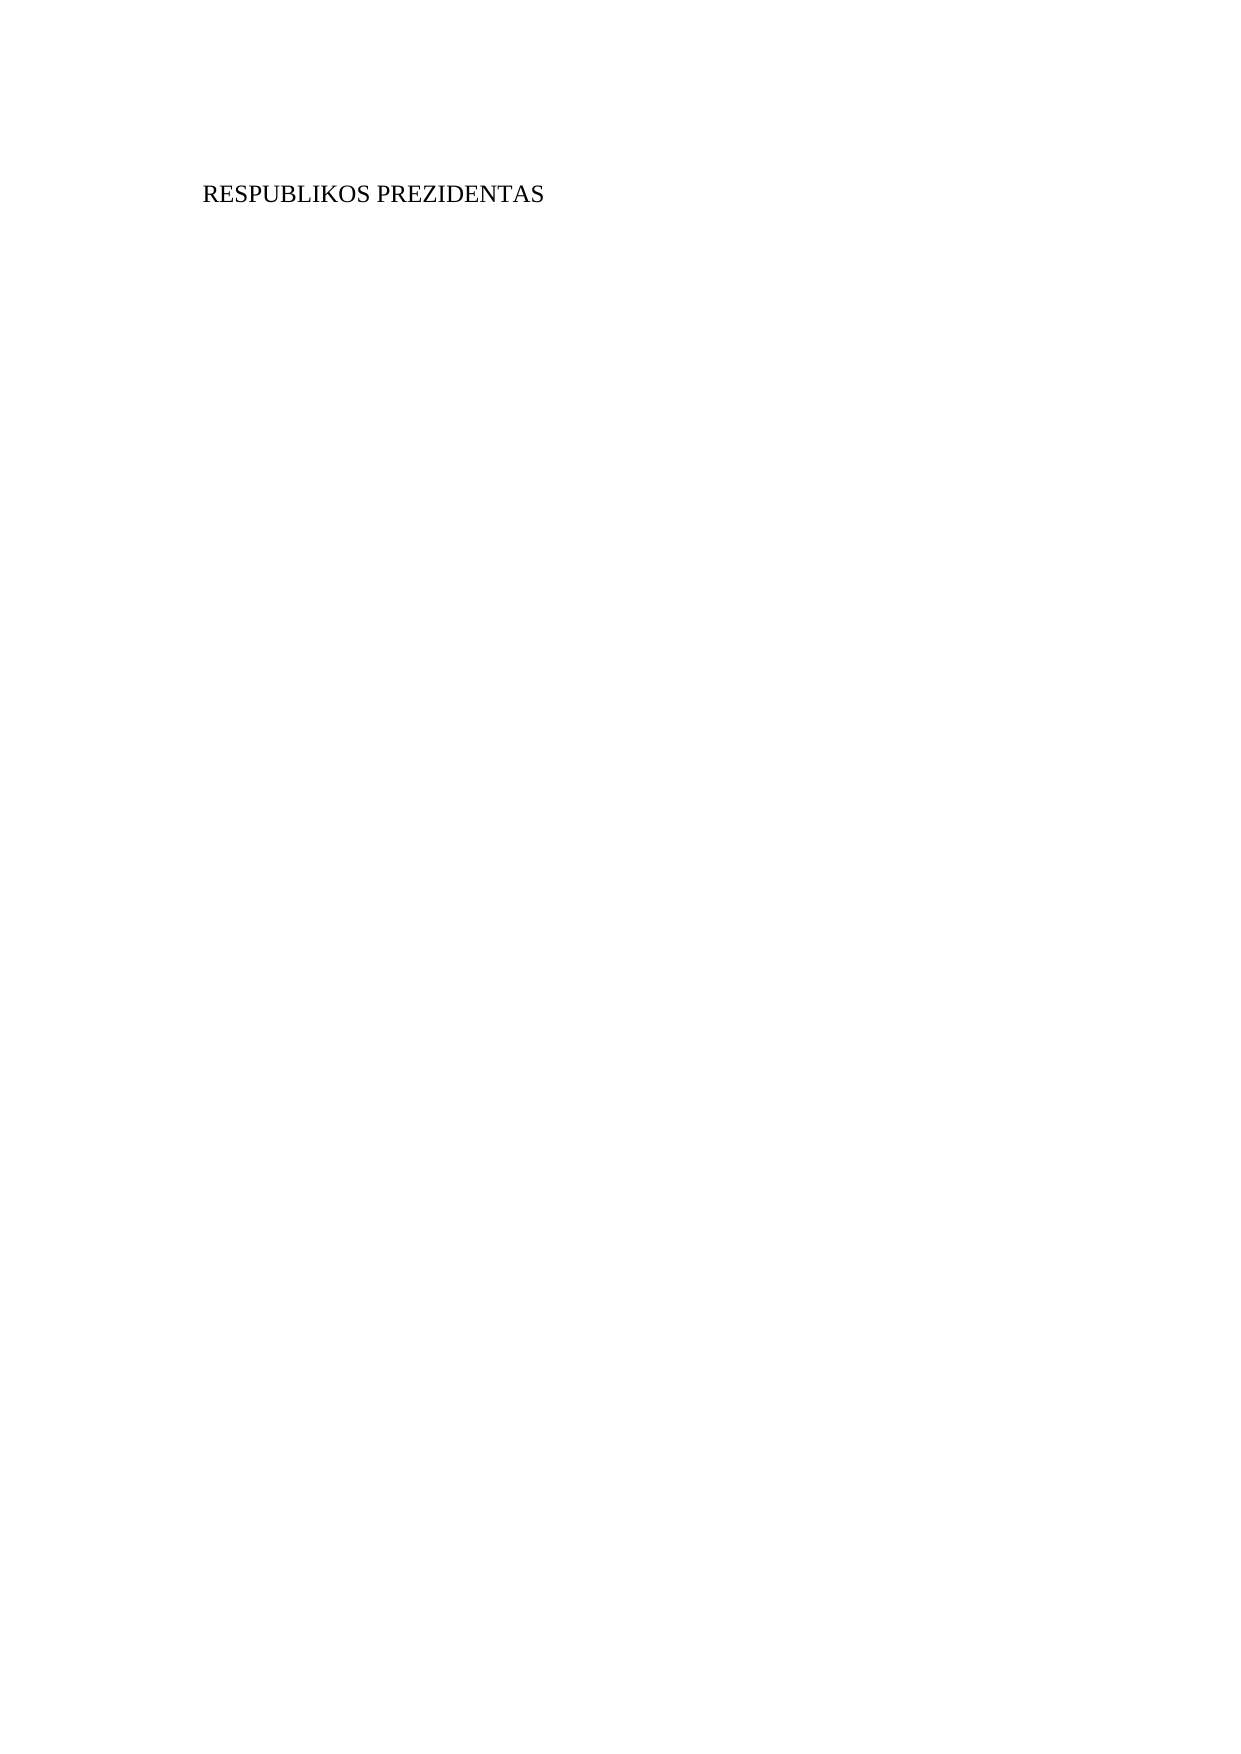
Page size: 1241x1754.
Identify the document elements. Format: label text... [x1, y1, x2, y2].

text RESPUBLIKOS PREZIDENTAS [158, 179, 1053, 207]
